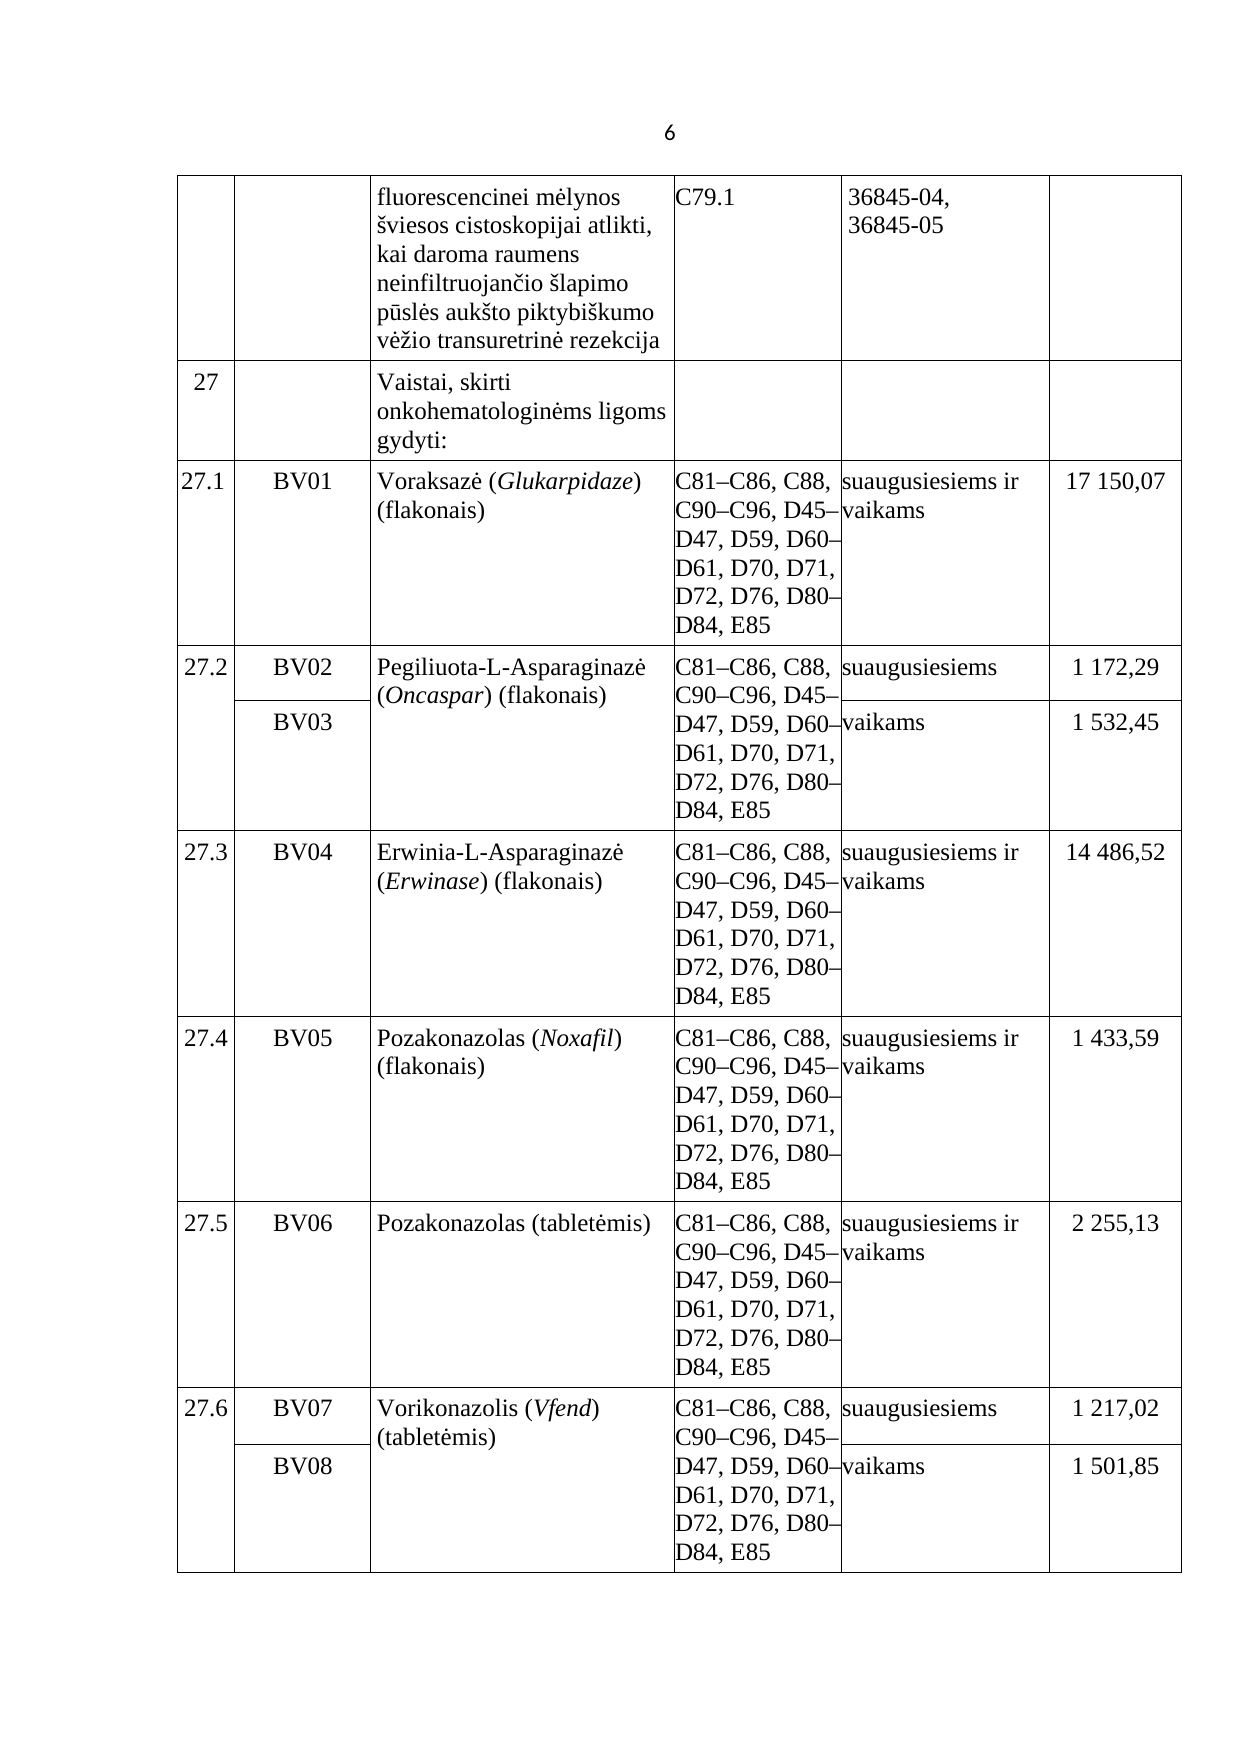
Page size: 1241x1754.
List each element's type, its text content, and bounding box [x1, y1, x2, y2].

table_cell 17 150,07 [1050, 461, 1181, 645]
table_cell vaikams [842, 701, 1049, 830]
table_cell Vorikonazolis (Vfend) (tabletėmis) [371, 1388, 674, 1572]
table_cell C81–C86, C88, C90–C96, D45–D47, D59, D60–D61, D70, D71, D72, D76, D80–D84, E85 [675, 831, 841, 1016]
table_cell [842, 361, 1049, 459]
table_cell Pozakonazolas (Noxafil) (flakonais) [371, 1017, 674, 1201]
table_cell Pegiliuota-L-Asparaginazė (Oncaspar) (flakonais) [371, 646, 674, 830]
table_cell 27.6 [178, 1388, 234, 1572]
table_cell C81–C86, C88, C90–C96, D45–D47, D59, D60–D61, D70, D71, D72, D76, D80–D84, E85 [675, 1388, 841, 1572]
table_cell 2 255,13 [1050, 1202, 1181, 1387]
table_cell suaugusiesiems ir vaikams [842, 831, 1049, 1016]
table_cell Pozakonazolas (tabletėmis) [371, 1202, 674, 1387]
table_cell BV05 [235, 1017, 370, 1201]
table_cell 27 [178, 361, 234, 459]
table_cell [1050, 361, 1181, 459]
table_cell [235, 361, 370, 459]
table_cell BV02 [235, 646, 370, 700]
table_cell BV01 [235, 461, 370, 645]
table_cell 27.4 [178, 1017, 234, 1201]
table_cell suaugusiesiems ir vaikams [842, 1202, 1049, 1387]
table_cell [1050, 176, 1181, 360]
table_cell 27.2 [178, 646, 234, 830]
table_cell [675, 361, 841, 459]
table_cell 27.5 [178, 1202, 234, 1387]
table_cell 1 217,02 [1050, 1388, 1181, 1444]
table_cell [235, 176, 370, 360]
table_cell suaugusiesiems [842, 1388, 1049, 1444]
table_cell [178, 176, 234, 360]
table_cell C81–C86, C88, C90–C96, D45–D47, D59, D60–D61, D70, D71, D72, D76, D80–D84, E85 [675, 646, 841, 830]
table_cell Vaistai, skirti onkohematologinėms ligoms gydyti: [371, 361, 674, 459]
table_cell 27.1 [178, 461, 234, 645]
table_cell C81–C86, C88, C90–C96, D45–D47, D59, D60–D61, D70, D71, D72, D76, D80–D84, E85 [675, 461, 841, 645]
table_cell fluorescencinei mėlynos šviesos cistoskopijai atlikti, kai daroma raumens neinfiltruojančio šlapimo pūslės aukšto piktybiškumo vėžio transuretrinė rezekcija [371, 176, 674, 360]
table_cell suaugusiesiems ir vaikams [842, 1017, 1049, 1201]
table_cell C81–C86, C88, C90–C96, D45–D47, D59, D60–D61, D70, D71, D72, D76, D80–D84, E85 [675, 1202, 841, 1387]
table_cell 1 501,85 [1050, 1445, 1181, 1572]
table_cell BV04 [235, 831, 370, 1016]
table_cell 36845-04, 36845-05 [842, 176, 1049, 360]
table_cell BV06 [235, 1202, 370, 1387]
table_cell BV07 [235, 1388, 370, 1444]
table_cell 1 433,59 [1050, 1017, 1181, 1201]
table_cell C81–C86, C88, C90–C96, D45–D47, D59, D60–D61, D70, D71, D72, D76, D80–D84, E85 [675, 1017, 841, 1201]
table_cell 27.3 [178, 831, 234, 1016]
table_cell BV03 [235, 701, 370, 830]
table_cell C79.1 [675, 176, 841, 360]
table_cell Erwinia-L-Asparaginazė (Erwinase) (flakonais) [371, 831, 674, 1016]
table_cell 14 486,52 [1050, 831, 1181, 1016]
table_cell Voraksazė (Glukarpidaze) (flakonais) [371, 461, 674, 645]
table_cell vaikams [842, 1445, 1049, 1572]
table_cell suaugusiesiems ir vaikams [842, 461, 1049, 645]
table_cell 1 532,45 [1050, 701, 1181, 830]
table_cell 1 172,29 [1050, 646, 1181, 700]
table_cell BV08 [235, 1445, 370, 1572]
table_cell suaugusiesiems [842, 646, 1049, 700]
